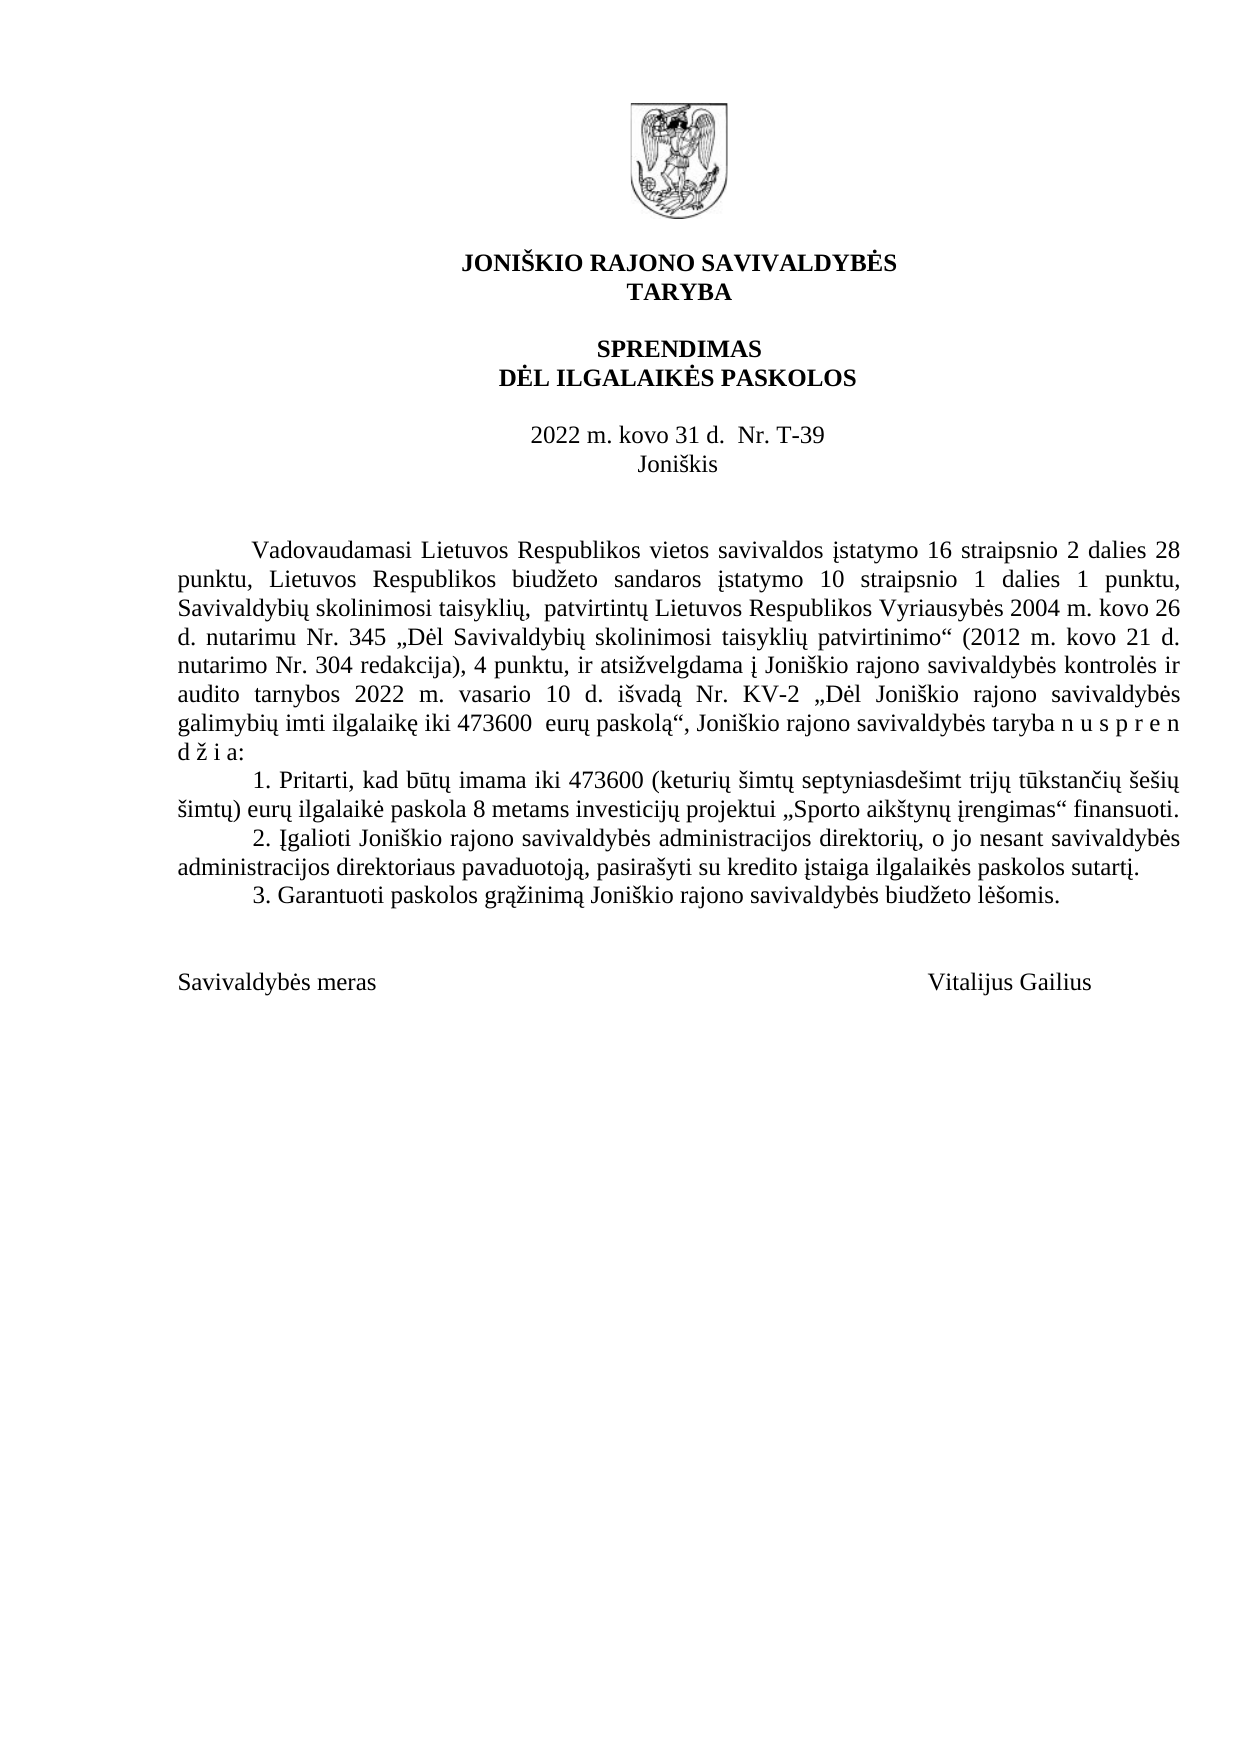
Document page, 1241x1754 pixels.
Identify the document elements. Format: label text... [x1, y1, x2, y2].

text 2. Įgalioti Joniškio rajono savivaldybės administracijos direktorių, o jo nesant savivaldybės administracijos direktoriaus pavaduotoją, pasirašyti su kredito įstaiga ilgalaikės paskolos sutartį. [177, 823, 1181, 880]
text 2022 m. kovo 31 d. Nr. T-39 [174, 420, 1181, 449]
text Vadovaudamasi Lietuvos Respublikos vietos savivaldos įstatymo 16 straipsnio 2 dalies 28 punktu, Lietuvos Respublikos biudžeto sandaros įstatymo 10 straipsnio 1 dalies 1 punktu, Savivaldybių skolinimosi taisyklių, patvirtintų Lietuvos Respublikos Vyriausybės 2004 m. kovo 26 d. nutarimu Nr. 345 „Dėl Savivaldybių skolinimosi taisyklių patvirtinimo“ (2012 m. kovo 21 d. nutarimo Nr. 304 redakcija), 4 punktu, ir atsižvelgdama į Joniškio rajono savivaldybės kontrolės ir audito tarnybos 2022 m. vasario 10 d. išvadą Nr. KV-2 „Dėl Joniškio rajono savivaldybės galimybių imti ilgalaikę iki 473600 eurų paskolą“, Joniškio rajono savivaldybės taryba n u s p r e n d ž i a: [177, 535, 1181, 765]
text SPRENDIMAS [177, 334, 1181, 363]
text 1. Pritarti, kad būtų imama iki 473600 (keturių šimtų septyniasdešimt trijų tūkstančių šešių šimtų) eurų ilgalaikė paskola 8 metams investicijų projektui „Sporto aikštynų įrengimas“ finansuoti. [177, 765, 1181, 823]
text Joniškio rajono savivaldybės TARYBA [177, 248, 1181, 305]
text Joniškis [174, 449, 1181, 478]
text DĖL ILGALAIKĖS PASKOLOS [174, 363, 1181, 392]
text Savivaldybės meras Vitalijus Gailius [177, 967, 1181, 995]
text 3. Garantuoti paskolos grąžinimą Joniškio rajono savivaldybės biudžeto lėšomis. [177, 880, 1181, 909]
